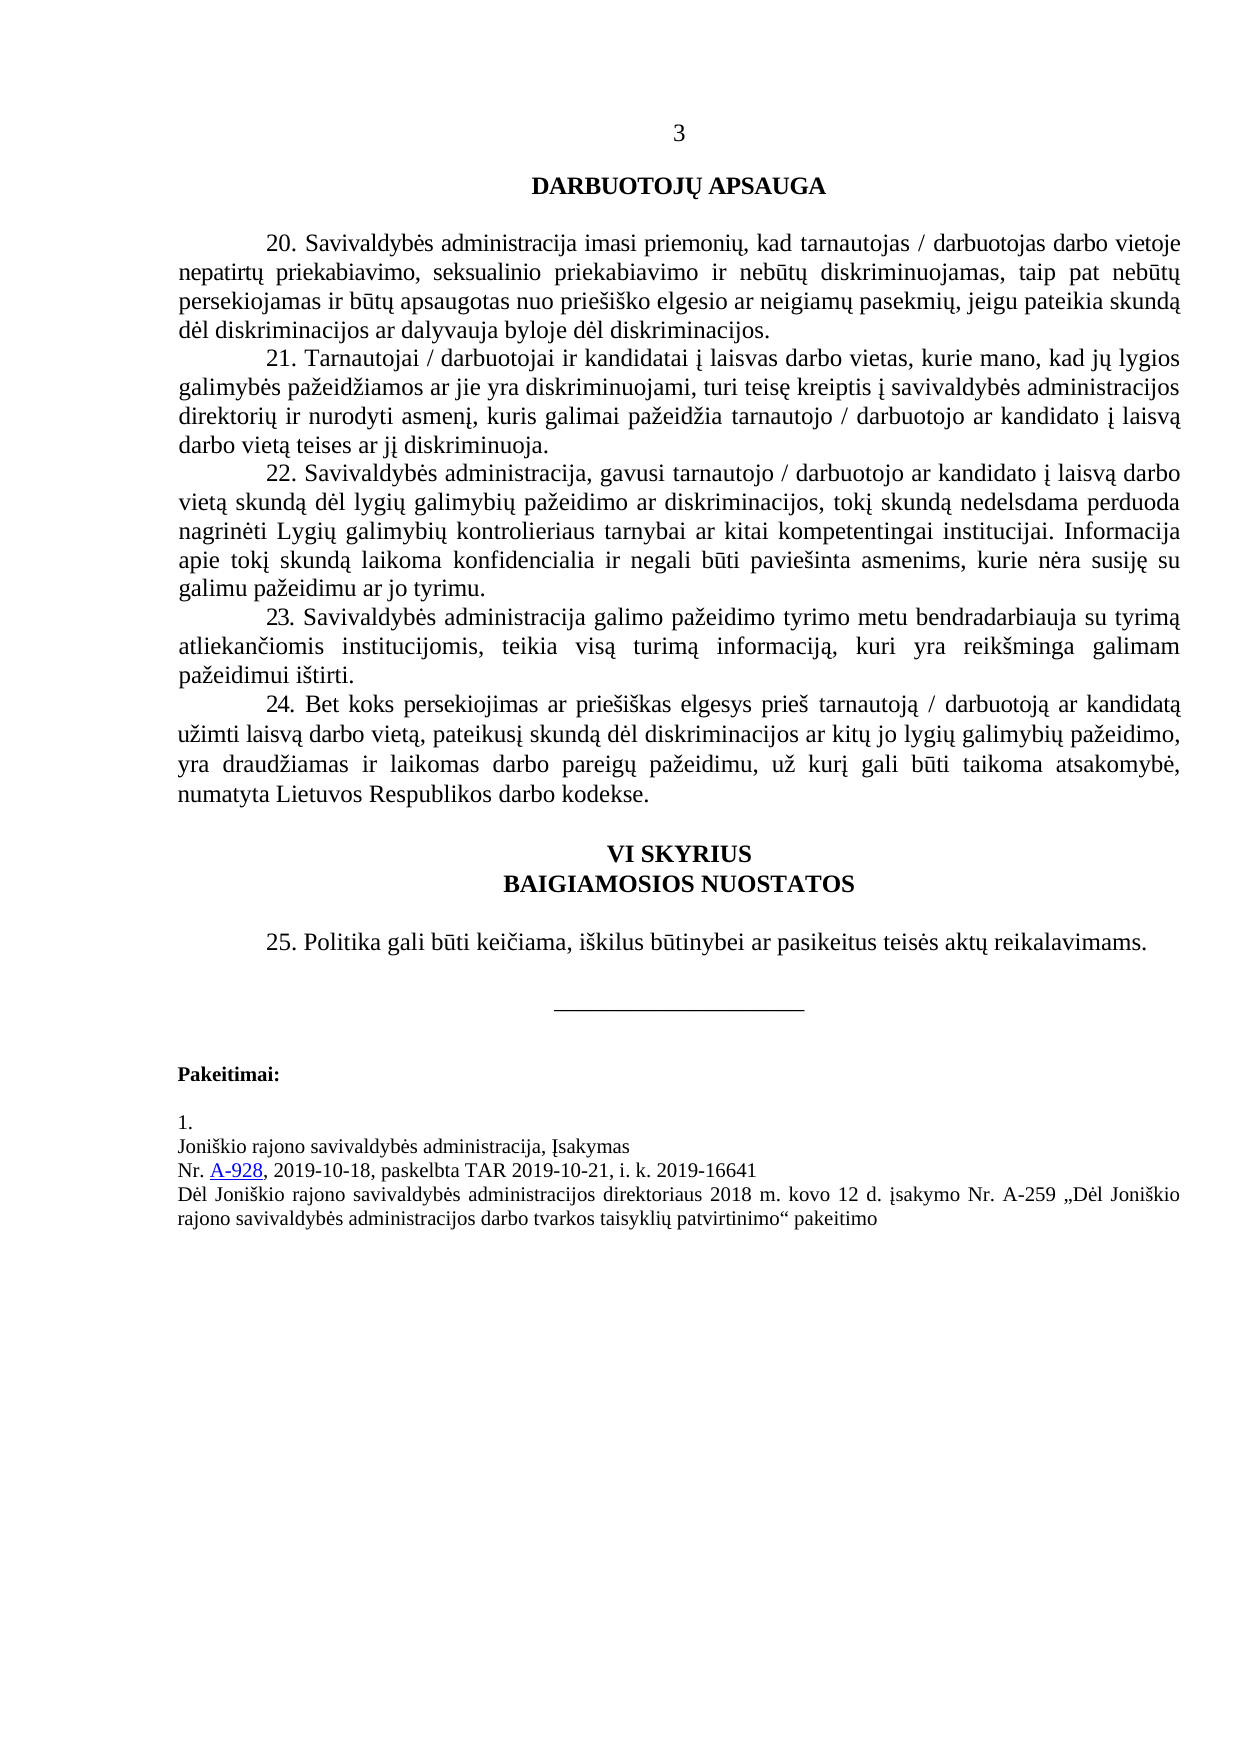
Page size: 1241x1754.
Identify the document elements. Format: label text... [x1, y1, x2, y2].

text Pakeitimai: [177, 1062, 1181, 1086]
text Nr. A-928, 2019-10-18, paskelbta TAR 2019-10-21, i. k. 2019-16641 [177, 1158, 1181, 1182]
text 1. [177, 1110, 1181, 1134]
text 23. Savivaldybės administracija galimo pažeidimo tyrimo metu bendradarbiauja su tyrimą atliekančiomis institucijomis, teikia visą turimą informaciją, kuri yra reikšminga galimam pažeidimui ištirti. [178, 602, 1181, 688]
text BAIGIAMOSIOS NUOSTATOS [177, 868, 1181, 898]
text DARBUOTOJŲ APSAUGA [177, 171, 1181, 200]
text 20. Savivaldybės administracija imasi priemonių, kad tarnautojas / darbuotojas darbo vietoje nepatirtų priekabiavimo, seksualinio priekabiavimo ir nebūtų diskriminuojamas, taip pat nebūtų persekiojamas ir būtų apsaugotas nuo priešiško elgesio ar neigiamų pasekmių, jeigu pateikia skundą dėl diskriminacijos ar dalyvauja byloje dėl diskriminacijos. [178, 228, 1181, 343]
text Joniškio rajono savivaldybės administracija, Įsakymas [177, 1134, 1181, 1158]
text 22. Savivaldybės administracija, gavusi tarnautojo / darbuotojo ar kandidato į laisvą darbo vietą skundą dėl lygių galimybių pažeidimo ar diskriminacijos, tokį skundą nedelsdama perduoda nagrinėti Lygių galimybių kontrolieriaus tarnybai ar kitai kompetentingai institucijai. Informacija apie tokį skundą laikoma konfidencialia ir negali būti paviešinta asmenims, kurie nėra susiję su galimu pažeidimu ar jo tyrimu. [178, 458, 1181, 602]
text 25. Politika gali būti keičiama, iškilus būtinybei ar pasikeitus teisės aktų reikalavimams. [177, 927, 1181, 956]
text 24. Bet koks persekiojimas ar priešiškas elgesys prieš tarnautoją / darbuotoją ar kandidatą užimti laisvą darbo vietą, pateikusį skundą dėl diskriminacijos ar kitų jo lygių galimybių pažeidimo, yra draudžiamas ir laikomas darbo pareigų pažeidimu, už kurį gali būti taikoma atsakomybė, numatyta Lietuvos Respublikos darbo kodekse. [177, 688, 1181, 808]
text ____________________ [177, 985, 1181, 1013]
text VI SKYRIUS [177, 838, 1181, 868]
text Dėl Joniškio rajono savivaldybės administracijos direktoriaus 2018 m. kovo 12 d. įsakymo Nr. A-259 „Dėl Joniškio rajono savivaldybės administracijos darbo tvarkos taisyklių patvirtinimo“ pakeitimo [177, 1182, 1181, 1230]
text 21. Tarnautojai / darbuotojai ir kandidatai į laisvas darbo vietas, kurie mano, kad jų lygios galimybės pažeidžiamos ar jie yra diskriminuojami, turi teisę kreiptis į savivaldybės administracijos direktorių ir nurodyti asmenį, kuris galimai pažeidžia tarnautojo / darbuotojo ar kandidato į laisvą darbo vietą teises ar jį diskriminuoja. [178, 343, 1181, 458]
